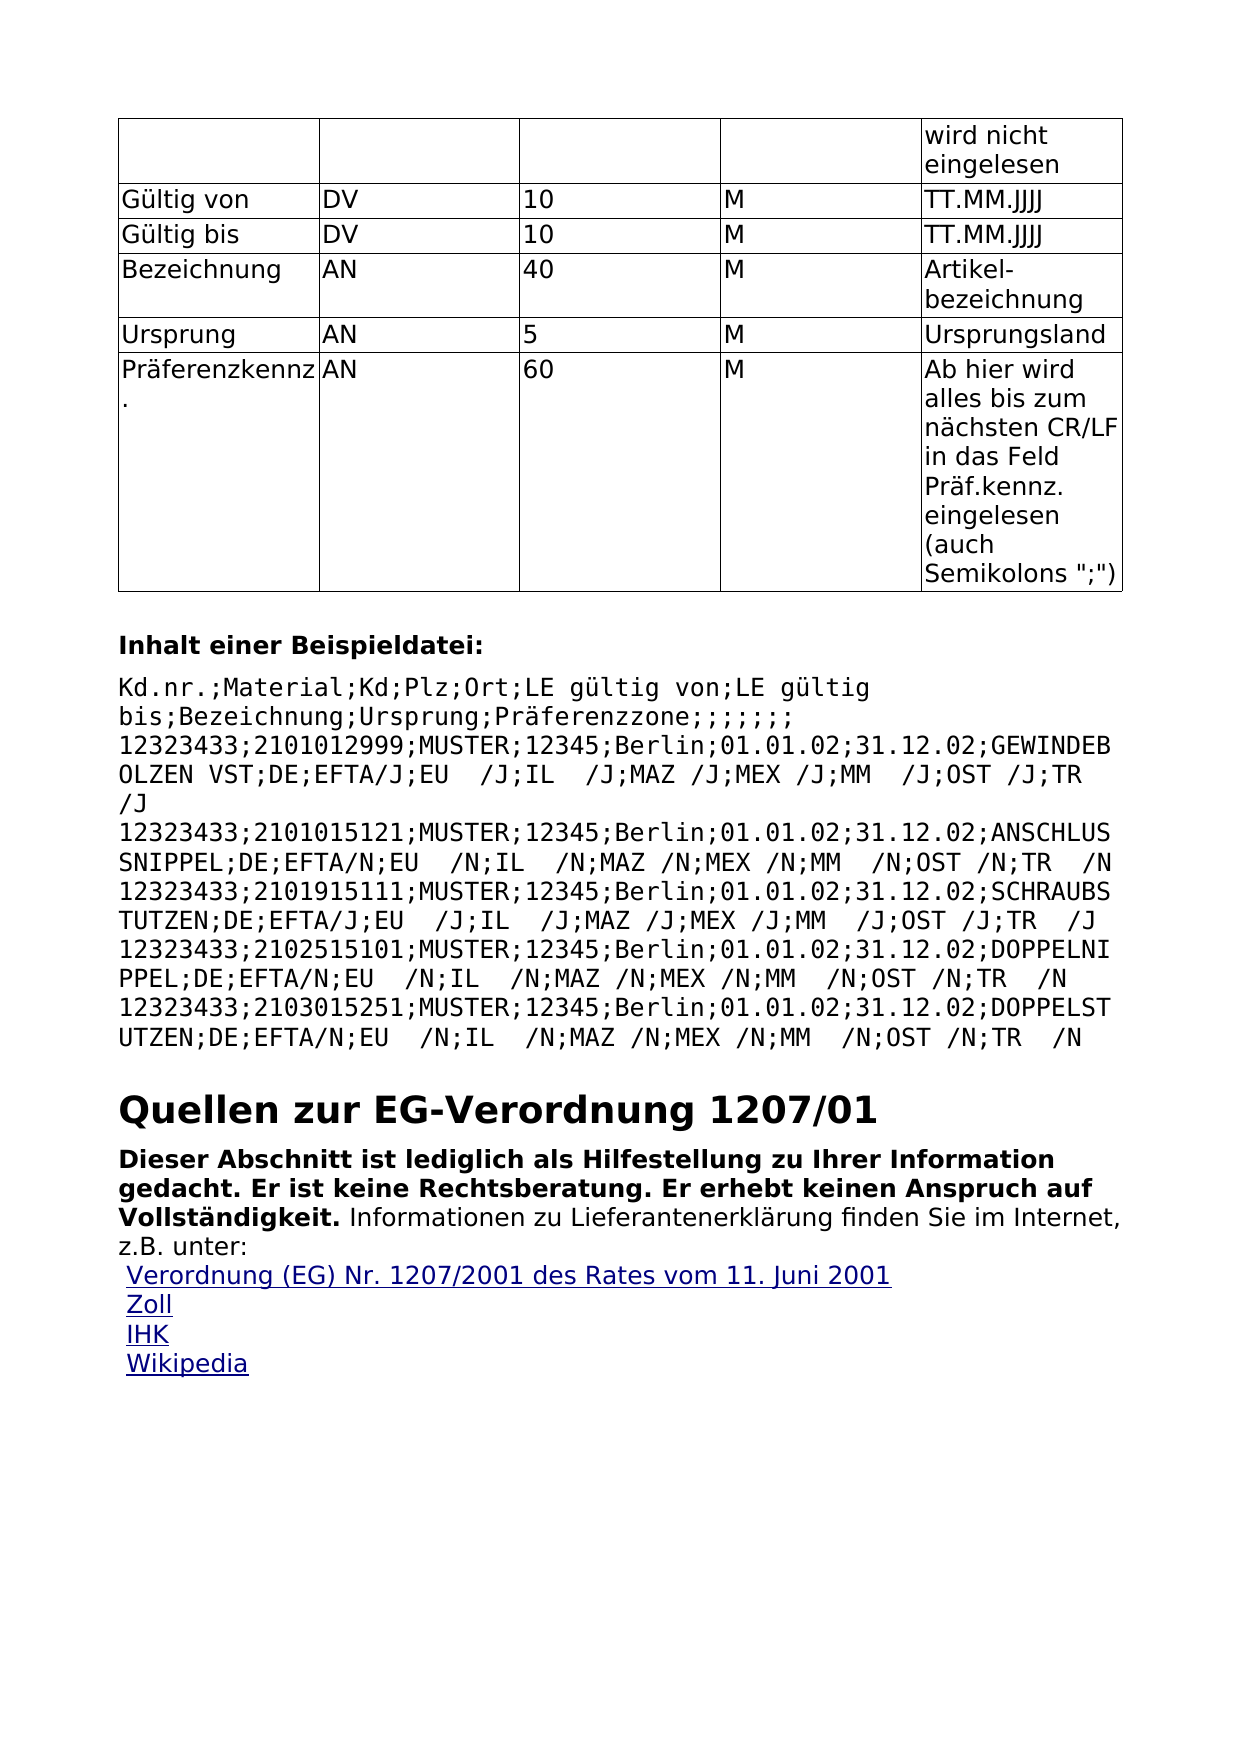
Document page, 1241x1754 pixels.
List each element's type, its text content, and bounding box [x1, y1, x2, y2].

table_cell TT.MM.JJJJ [922, 219, 1122, 253]
table_cell DV [320, 219, 519, 253]
table_cell AN [320, 318, 519, 352]
table_cell TT.MM.JJJJ [922, 184, 1122, 217]
table_cell Ab hier wird alles bis zum nächsten CR/LF in das Feld Präf.kennz. eingelesen (auch Semikolons ";") [922, 353, 1122, 591]
table_cell 40 [520, 254, 720, 317]
table_cell [721, 119, 921, 182]
table_cell 10 [520, 184, 720, 217]
table_cell [119, 119, 319, 182]
table_cell M [721, 353, 921, 591]
table_cell AN [320, 254, 519, 317]
text Dieser Abschnitt ist lediglich als Hilfestellung zu Ihrer Information gedacht. Er ist keine Rechtsberatung. Er erhebt keinen Anspruch auf Vollständigkeit. Informationen zu Lieferantenerklärung finden Sie im Internet, z.B. unter: Verordnung (EG) Nr. 1207/2001 des Rates vom 11. Juni 2001 Zoll IHK Wikipedia [118, 1145, 1122, 1407]
table_cell Präferenzkennz. [119, 353, 319, 591]
table_cell Ursprungsland [922, 318, 1122, 352]
table_cell M [721, 184, 921, 217]
table_cell M [721, 219, 921, 253]
table_cell AN [320, 353, 519, 591]
table_cell M [721, 318, 921, 352]
table_cell Bezeichnung [119, 254, 319, 317]
table_cell [320, 119, 519, 182]
subtitle Quellen zur EG-Verordnung 1207/01 [118, 1089, 1122, 1132]
table_cell DV [320, 184, 519, 217]
table_cell Gültig von [119, 184, 319, 217]
table_cell M [721, 254, 921, 317]
table_cell Ursprung [119, 318, 319, 352]
table_cell 10 [520, 219, 720, 253]
table_cell Gültig bis [119, 219, 319, 253]
table_cell wird nicht eingelesen [922, 119, 1122, 182]
table_cell [520, 119, 720, 182]
table_cell 60 [520, 353, 720, 591]
text Kd.nr.;Material;Kd;Plz;Ort;LE gültig von;LE gültig bis;Bezeichnung;Ursprung;Präferenzzone;;;;;;; 12323433;2101012999;MUSTER;12345;Berlin;01.01.02;31.12.02;GEWINDEBOLZEN VST;DE;EFTA/J;EU /J;IL /J;MAZ /J;MEX /J;MM /J;OST /J;TR /J 12323433;2101015121;MUSTER;12345;Berlin;01.01.02;31.12.02;ANSCHLUSSNIPPEL;DE;EFTA/N;EU /N;IL /N;MAZ /N;MEX /N;MM /N;OST /N;TR /N 12323433;2101915111;MUSTER;12345;Berlin;01.01.02;31.12.02;SCHRAUBSTUTZEN;DE;EFTA/J;EU /J;IL /J;MAZ /J;MEX /J;MM /J;OST /J;TR /J 12323433;2102515101;MUSTER;12345;Berlin;01.01.02;31.12.02;DOPPELNIPPEL;DE;EFTA/N;EU /N;IL /N;MAZ /N;MEX /N;MM /N;OST /N;TR /N 12323433;2103015251;MUSTER;12345;Berlin;01.01.02;31.12.02;DOPPELSTUTZEN;DE;EFTA/N;EU /N;IL /N;MAZ /N;MEX /N;MM /N;OST /N;TR /N [118, 673, 1122, 1052]
table_cell 5 [520, 318, 720, 352]
subtitle Inhalt einer Beispieldatei: [118, 631, 1122, 660]
table_cell Artikel-bezeichnung [922, 254, 1122, 317]
